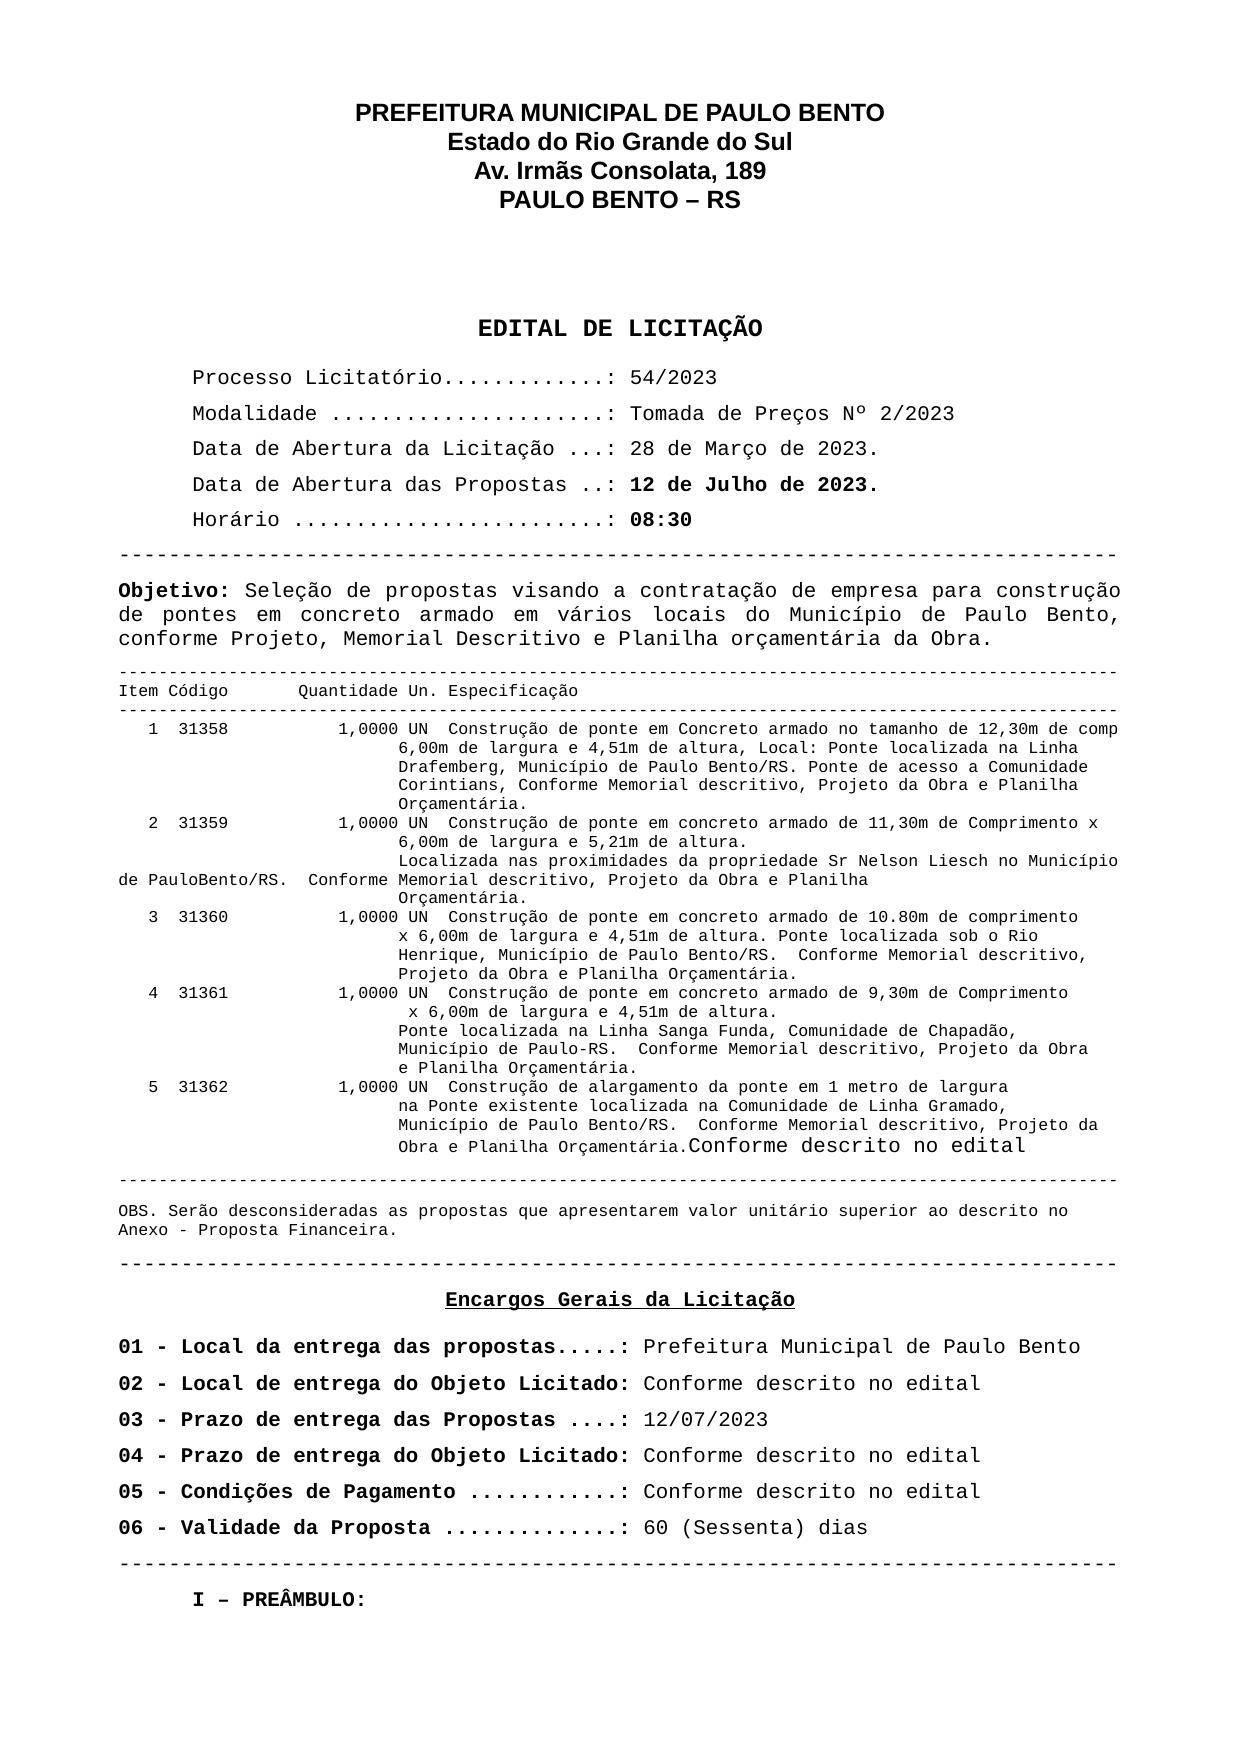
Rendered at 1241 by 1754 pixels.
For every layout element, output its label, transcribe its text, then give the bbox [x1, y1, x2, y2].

text OBS. Serão desconsideradas as propostas que apresentarem valor unitário superior ao descrito no Anexo - Proposta Financeira. [118, 1202, 1122, 1240]
text Horário .........................: 08:30 [118, 509, 1122, 533]
text 06 - Validade da Proposta ..............: 60 (Sessenta) dias [118, 1517, 1122, 1540]
text -------------------------------------------------------------------------------- [118, 1253, 1122, 1276]
text I – PREÂMBULO: [118, 1589, 1122, 1612]
text EDITAL DE LICITAÇÃO [118, 315, 1122, 344]
text Data de Abertura da Licitação ...: 28 de Março de 2023. [118, 438, 1122, 462]
text 04 - Prazo de entrega do Objeto Licitado: Conforme descrito no edital [118, 1444, 1122, 1468]
text Modalidade ......................: Tomada de Preços Nº 2/2023 [118, 403, 1122, 426]
text 02 - Local de entrega do Objeto Licitado: Conforme descrito no edital [118, 1372, 1122, 1396]
text Data de Abertura das Propostas ..: 12 de Julho de 2023. [118, 474, 1122, 497]
text 05 - Condições de Pagamento ............: Conforme descrito no edital [118, 1481, 1122, 1504]
text -------------------------------------------------------------------------------- [118, 1553, 1122, 1576]
text -------------------------------------------------------------------------------- [118, 544, 1122, 568]
text Encargos Gerais da Licitação [118, 1289, 1122, 1312]
text 03 - Prazo de entrega das Propostas ....: 12/07/2023 [118, 1408, 1122, 1432]
text Processo Licitatório.............: 54/2023 [118, 367, 1122, 391]
text ---------------------------------------------------------------------------------------------------- Item Código Quantidade Un. Especificação ---------------------------------------------------------------------------------------------------- 1 31358 1,0000 UN Construção de ponte em Concreto armado no tamanho de 12,30m de comp 6,00m de largura e 4,51m de altura, Local: Ponte localizada na Linha Drafemberg, Município de Paulo Bento/RS. Ponte de acesso a Comunidade Corintians, Conforme Memorial descritivo, Projeto da Obra e Planilha Orçamentária. 2 31359 1,0000 UN Construção de ponte em concreto armado de 11,30m de Comprimento x 6,00m de largura e 5,21m de altura. Localizada nas proximidades da propriedade Sr Nelson Liesch no Município de PauloBento/RS. Conforme Memorial descritivo, Projeto da Obra e Planilha Orçamentária. 3 31360 1,0000 UN Construção de ponte em concreto armado de 10.80m de comprimento x 6,00m de largura e 4,51m de altura. Ponte localizada sob o Rio Henrique, Município de Paulo Bento/RS. Conforme Memorial descritivo, Projeto da Obra e Planilha Orçamentária. 4 31361 1,0000 UN Construção de ponte em concreto armado de 9,30m de Comprimento x 6,00m de largura e 4,51m de altura. Ponte localizada na Linha Sanga Funda, Comunidade de Chapadão, Município de Paulo-RS. Conforme Memorial descritivo, Projeto da Obra e Planilha Orçamentária. 5 31362 1,0000 UN Construção de alargamento da ponte em 1 metro de largura na Ponte existente localizada na Comunidade de Linha Gramado, Município de Paulo Bento/RS. Conforme Memorial descritivo, Projeto da Obra e Planilha Orçamentária.Conforme descrito no edital [118, 664, 1122, 1159]
text Objetivo: Seleção de propostas visando a contratação de empresa para construção de pontes em concreto armado em vários locais do Município de Paulo Bento, conforme Projeto, Memorial Descritivo e Planilha orçamentária da Obra. [118, 581, 1122, 651]
text ---------------------------------------------------------------------------------------------------- [118, 1171, 1122, 1190]
text 01 - Local da entrega das propostas.....: Prefeitura Municipal de Paulo Bento [118, 1336, 1122, 1360]
